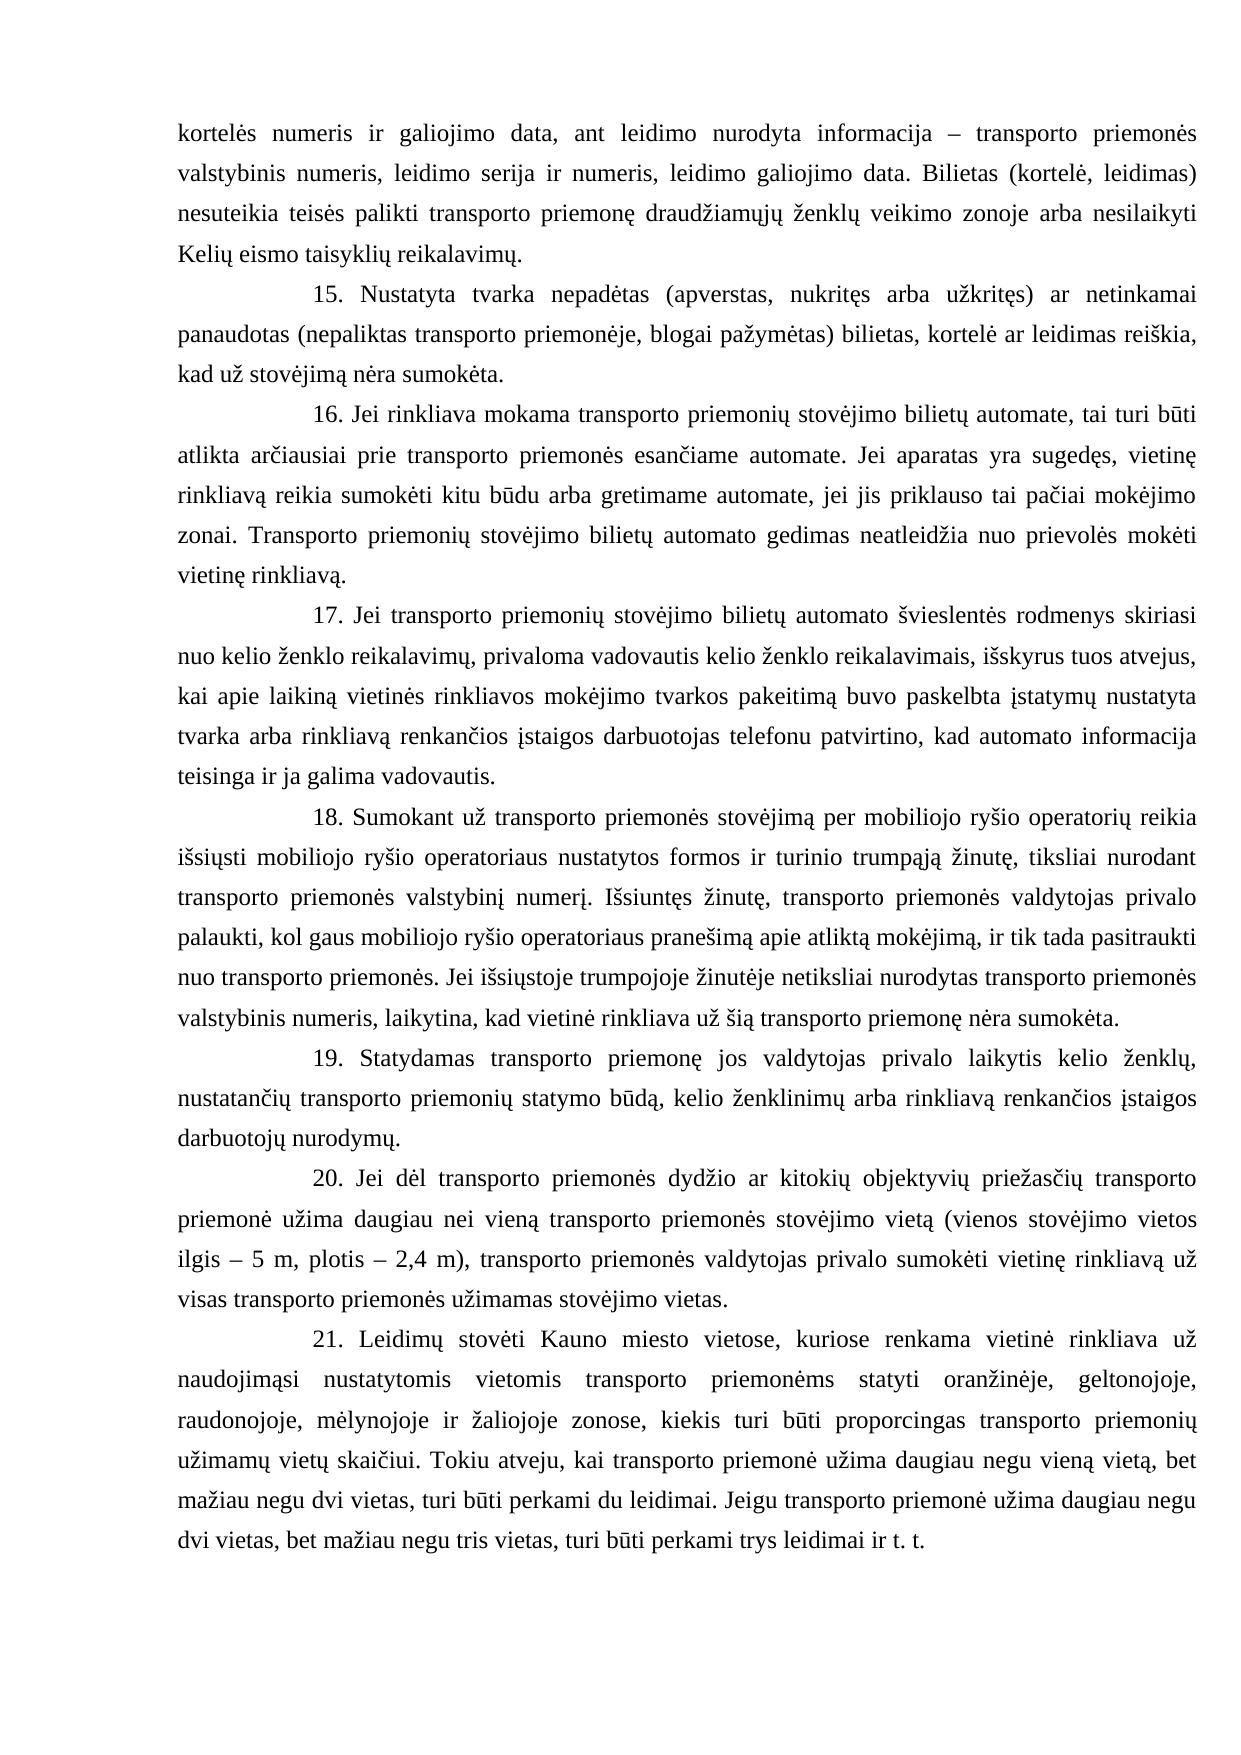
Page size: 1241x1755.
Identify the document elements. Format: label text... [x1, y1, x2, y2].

text 21. Leidimų stovėti Kauno miesto vietose, kuriose renkama vietinė rinkliava už naudojimąsi nustatytomis vietomis transporto priemonėms statyti oranžinėje, geltonojoje, raudonojoje, mėlynojoje ir žaliojoje zonose, kiekis turi būti proporcingas transporto priemonių užimamų vietų skaičiui. Tokiu atveju, kai transporto priemonė užima daugiau negu vieną vietą, bet mažiau negu dvi vietas, turi būti perkami du leidimai. Jeigu transporto priemonė užima daugiau negu dvi vietas, bet mažiau negu tris vietas, turi būti perkami trys leidimai ir t. t. [177, 1324, 1198, 1554]
text 17. Jei transporto priemonių stovėjimo bilietų automato švieslentės rodmenys skiriasi nuo kelio ženklo reikalavimų, privaloma vadovautis kelio ženklo reikalavimais, išskyrus tuos atvejus, kai apie laikiną vietinės rinkliavos mokėjimo tvarkos pakeitimą buvo paskelbta įstatymų nustatyta tvarka arba rinkliavą renkančios įstaigos darbuotojas telefonu patvirtino, kad automato informacija teisinga ir ja galima vadovautis. [177, 601, 1198, 790]
text 18. Sumokant už transporto priemonės stovėjimą per mobiliojo ryšio operatorių reikia išsiųsti mobiliojo ryšio operatoriaus nustatytos formos ir turinio trumpąją žinutę, tiksliai nurodant transporto priemonės valstybinį numerį. Išsiuntęs žinutę, transporto priemonės valdytojas privalo palaukti, kol gaus mobiliojo ryšio operatoriaus pranešimą apie atliktą mokėjimą, ir tik tada pasitraukti nuo transporto priemonės. Jei išsiųstoje trumpojoje žinutėje netiksliai nurodytas transporto priemonės valstybinis numeris, laikytina, kad vietinė rinkliava už šią transporto priemonę nėra sumokėta. [177, 802, 1198, 1031]
text 15. Nustatyta tvarka nepadėtas (apverstas, nukritęs arba užkritęs) ar netinkamai panaudotas (nepaliktas transporto priemonėje, blogai pažymėtas) bilietas, kortelė ar leidimas reiškia, kad už stovėjimą nėra sumokėta. [177, 279, 1198, 388]
text 16. Jei rinkliava mokama transporto priemonių stovėjimo bilietų automate, tai turi būti atlikta arčiausiai prie transporto priemonės esančiame automate. Jei aparatas yra sugedęs, vietinę rinkliavą reikia sumokėti kitu būdu arba gretimame automate, jei jis priklauso tai pačiai mokėjimo zonai. Transporto priemonių stovėjimo bilietų automato gedimas neatleidžia nuo prievolės mokėti vietinę rinkliavą. [177, 399, 1198, 589]
text 20. Jei dėl transporto priemonės dydžio ar kitokių objektyvių priežasčių transporto priemonė užima daugiau nei vieną transporto priemonės stovėjimo vietą (vienos stovėjimo vietos ilgis – 5 m, plotis – 2,4 m), transporto priemonės valdytojas privalo sumokėti vietinę rinkliavą už visas transporto priemonės užimamas stovėjimo vietas. [177, 1163, 1198, 1313]
text kortelės numeris ir galiojimo data, ant leidimo nurodyta informacija – transporto priemonės valstybinis numeris, leidimo serija ir numeris, leidimo galiojimo data. Bilietas (kortelė, leidimas) nesuteikia teisės palikti transporto priemonę draudžiamųjų ženklų veikimo zonoje arba nesilaikyti Kelių eismo taisyklių reikalavimų. [177, 118, 1198, 267]
text 19. Statydamas transporto priemonę jos valdytojas privalo laikytis kelio ženklų, nustatančių transporto priemonių statymo būdą, kelio ženklinimų arba rinkliavą renkančios įstaigos darbuotojų nurodymų. [177, 1043, 1198, 1152]
